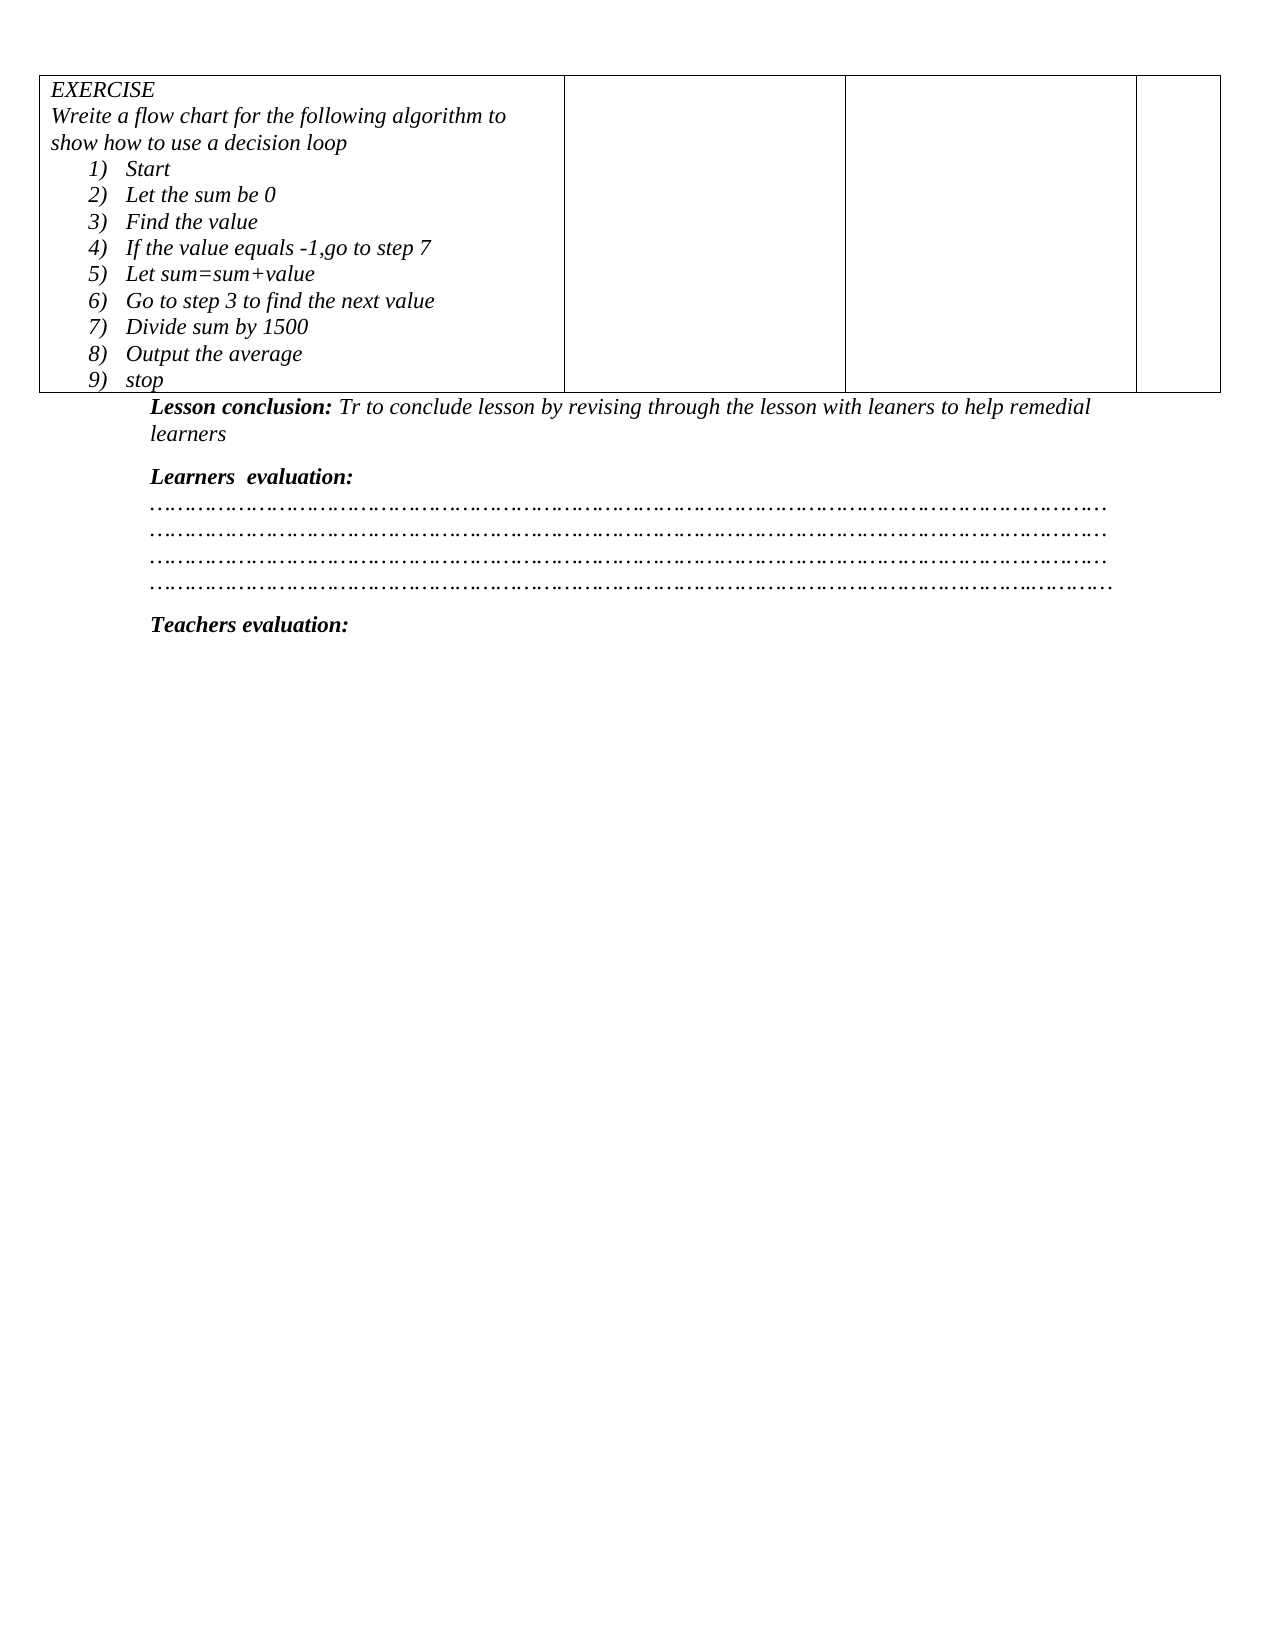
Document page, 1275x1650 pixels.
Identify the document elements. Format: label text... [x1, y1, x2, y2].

table_cell [846, 76, 1136, 392]
text Learners evaluation: ………………………………………………………………………………………………………………………………………………………………………………………………………………………………………………………………………………………………………………………………………………………………………………………………………………………………………………………………………………………………………….………… [150, 463, 1125, 594]
table_cell [1137, 76, 1220, 392]
text Lesson conclusion: Tr to conclude lesson by revising through the lesson with leaners to help remedial learners [150, 393, 1125, 446]
text Teachers evaluation: [150, 611, 1125, 637]
table_cell REPETATION (LOOPING) IN A PROGRAM -some programs involves repeating a task until a certain condition is met.This is known as looping or iteration -The three main looping control are The WHILE loop The REAPET……UNTIL loop The FOR loop THE WHILE LOOP In general the while loop can be represented using a pseudocode and a flowchart a shown below Pseudocode segment WHILE <condition>DO Statements ENDWHILE FLOWCHART EXTRACT Statement condition The ‘WHILE’ loop is used if a condition has to be met before the statement within the loop are executed .Therefore ,this type of loop allows the statement to be executed zero or many time EXAMPLE In banking ,to withdraw money using an automated teller machine (ATM),a customer must have a balance in his/her account SOLUTION Pseudocode WHILE segment >0DO With draw cash Update cash ENDWHILE Flowchart extract The REPEAT……..UNTIL loop The general format of the REPEAT……….UNTIL loop is ; Pseudocode REPEAT Statement UNTIL<condition> Unlike the ‘while’ loop,repeat ……until allows the statement within it to be executed at least once the condition is tested at the end of the loop EXAMPLE Consider the ATM each withdraw case discussed under the ‘WHILE’ loop. If the respect ……INTIL is used ,then the client will be able to withdraw the cash at least once since availability of balance is tested at the end of the loop as shown below. Pseudocode REPEAT Withdraw cash Update account UNTIL balance 0; EXERCISE Wreite a flow chart for the following algorithm to show how to use a decision loop Start Let the sum be 0 Find the value If the value equals -1,go to step 7 Let sum=sum+value Go to step 3 to find the next value Divide sum by 1500 Output the average stop [40, 76, 564, 392]
table_cell [565, 76, 845, 392]
